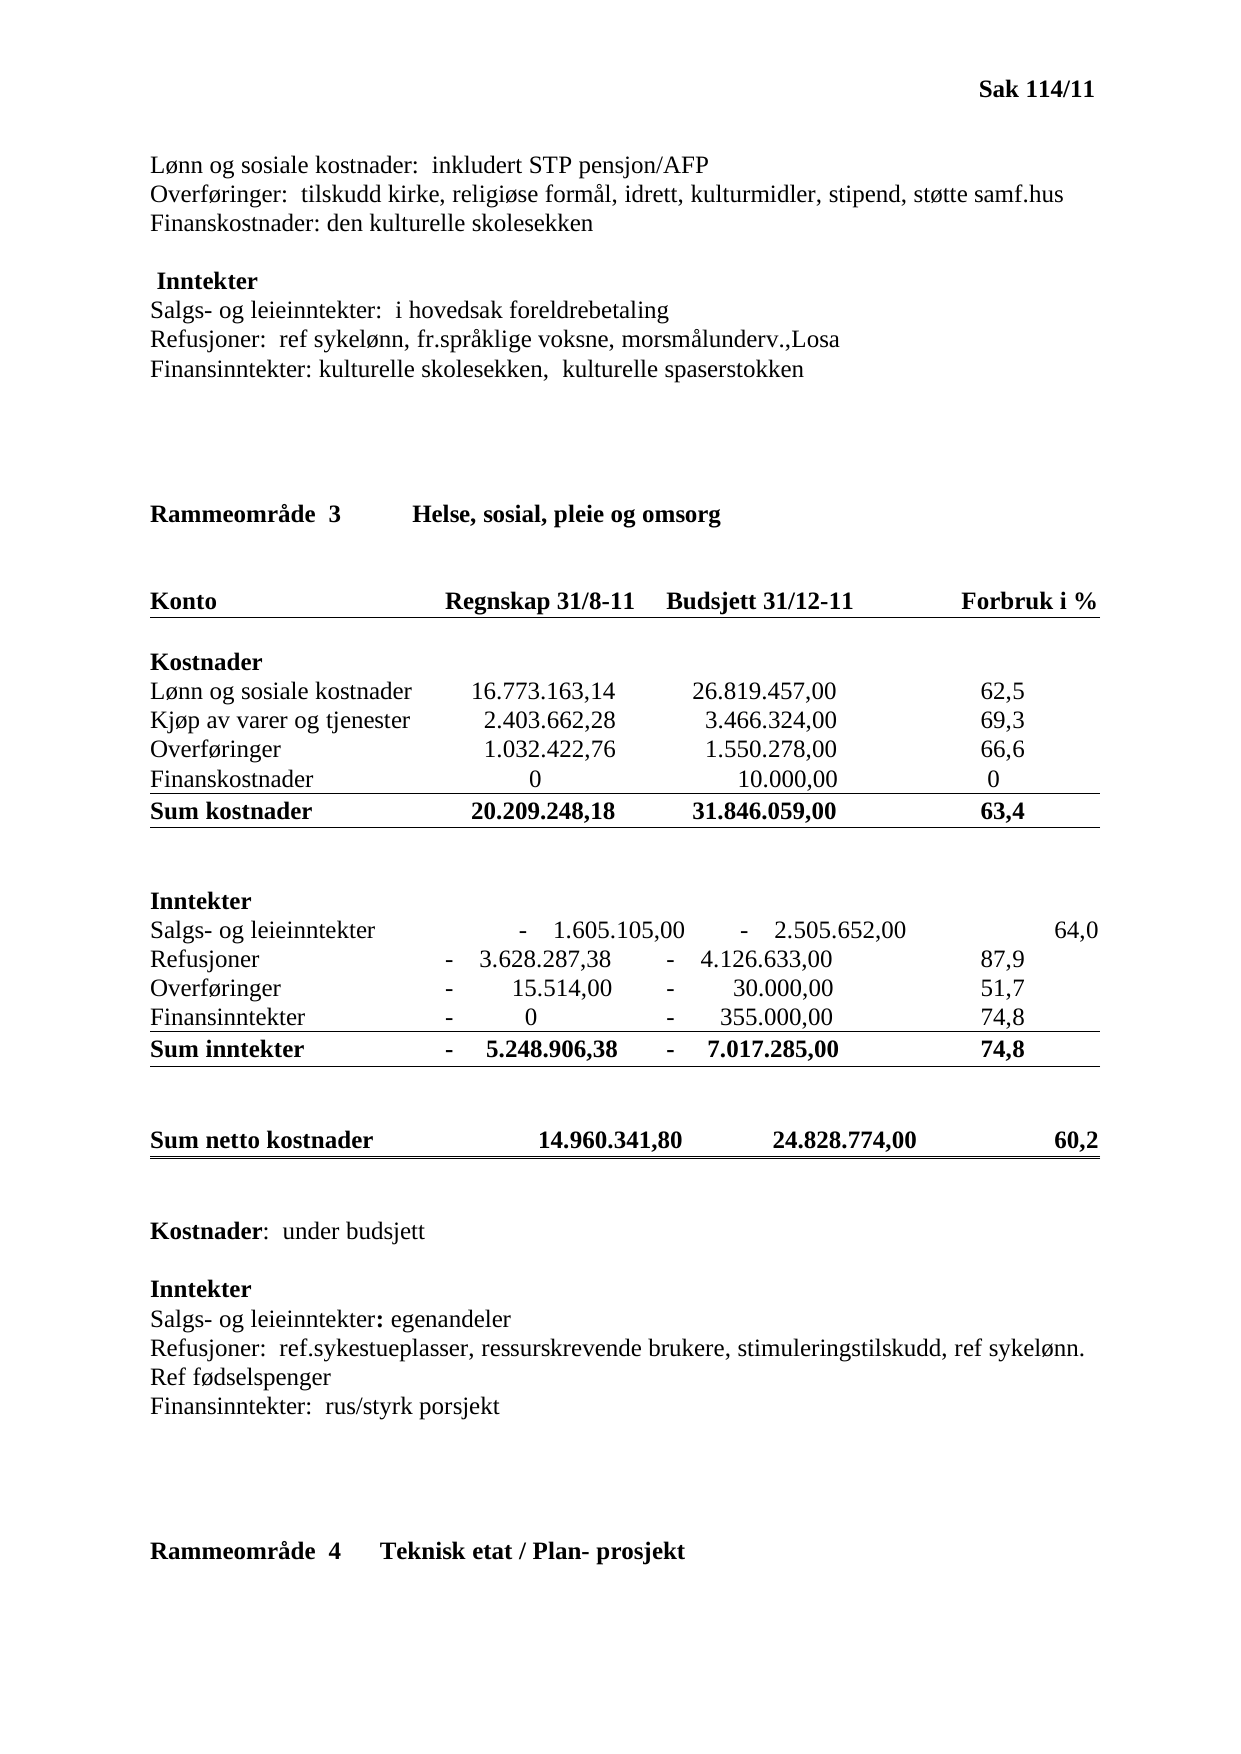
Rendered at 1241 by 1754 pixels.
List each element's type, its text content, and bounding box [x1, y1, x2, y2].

text Lønn og sosiale kostnader: inkludert STP pensjon/AFP [150, 150, 1100, 179]
text Salgs- og leieinntekter: i hovedsak foreldrebetaling [150, 295, 1100, 324]
text Salgs- og leieinntekter - 1.605.105,00 - 2.505.652,00 64,0 [150, 915, 1100, 944]
text Kjøp av varer og tjenester 2.403.662,28 3.466.324,00 69,3 [150, 705, 1100, 734]
text Finansinntekter: rus/styrk porsjekt [150, 1391, 1100, 1420]
text Overføringer - 15.514,00 - 30.000,00 51,7 [150, 973, 1100, 1002]
text Finansinntekter: kulturelle skolesekken, kulturelle spaserstokken [150, 353, 1100, 382]
text Finansinntekter - 0 - 355.000,00 74,8 [150, 1002, 1100, 1031]
text Salgs- og leieinntekter: egenandeler [150, 1303, 1100, 1332]
text Refusjoner: ref sykelønn, fr.språklige voksne, morsmålunderv.,Losa [150, 324, 1100, 353]
text Rammeområde 3 Helse, sosial, pleie og omsorg [150, 499, 1100, 528]
text Lønn og sosiale kostnader 16.773.163,14 26.819.457,00 62,5 [150, 676, 1100, 705]
text Finanskostnader: den kulturelle skolesekken [150, 208, 1100, 237]
text Finanskostnader 0 10.000,00 0 [150, 763, 1100, 792]
text Inntekter [150, 1274, 1100, 1303]
text Konto Regnskap 31/8-11 Budsjett 31/12-11 Forbruk i % [150, 586, 1100, 617]
text Kostnader: under budsjett [150, 1216, 1100, 1245]
text Refusjoner: ref.sykestueplasser, ressurskrevende brukere, stimuleringstilskudd, ref sykelønn. Ref fødselspenger [150, 1332, 1100, 1391]
text Overføringer 1.032.422,76 1.550.278,00 66,6 [150, 734, 1100, 763]
text Rammeområde 4 Teknisk etat / Plan- prosjekt [150, 1536, 1100, 1565]
text Inntekter [150, 886, 1100, 915]
text Overføringer: tilskudd kirke, religiøse formål, idrett, kulturmidler, stipend, støtte samf.hus [150, 179, 1100, 208]
text Refusjoner - 3.628.287,38 - 4.126.633,00 87,9 [150, 944, 1100, 973]
text Kostnader [150, 647, 1100, 676]
text Sum kostnader 20.209.248,18 31.846.059,00 63,4 [150, 794, 1100, 827]
text Inntekter [150, 266, 1100, 295]
text Sum netto kostnader 14.960.341,80 24.828.774,00 60,2 [150, 1125, 1100, 1156]
text Sum inntekter - 5.248.906,38 - 7.017.285,00 74,8 [150, 1032, 1100, 1066]
